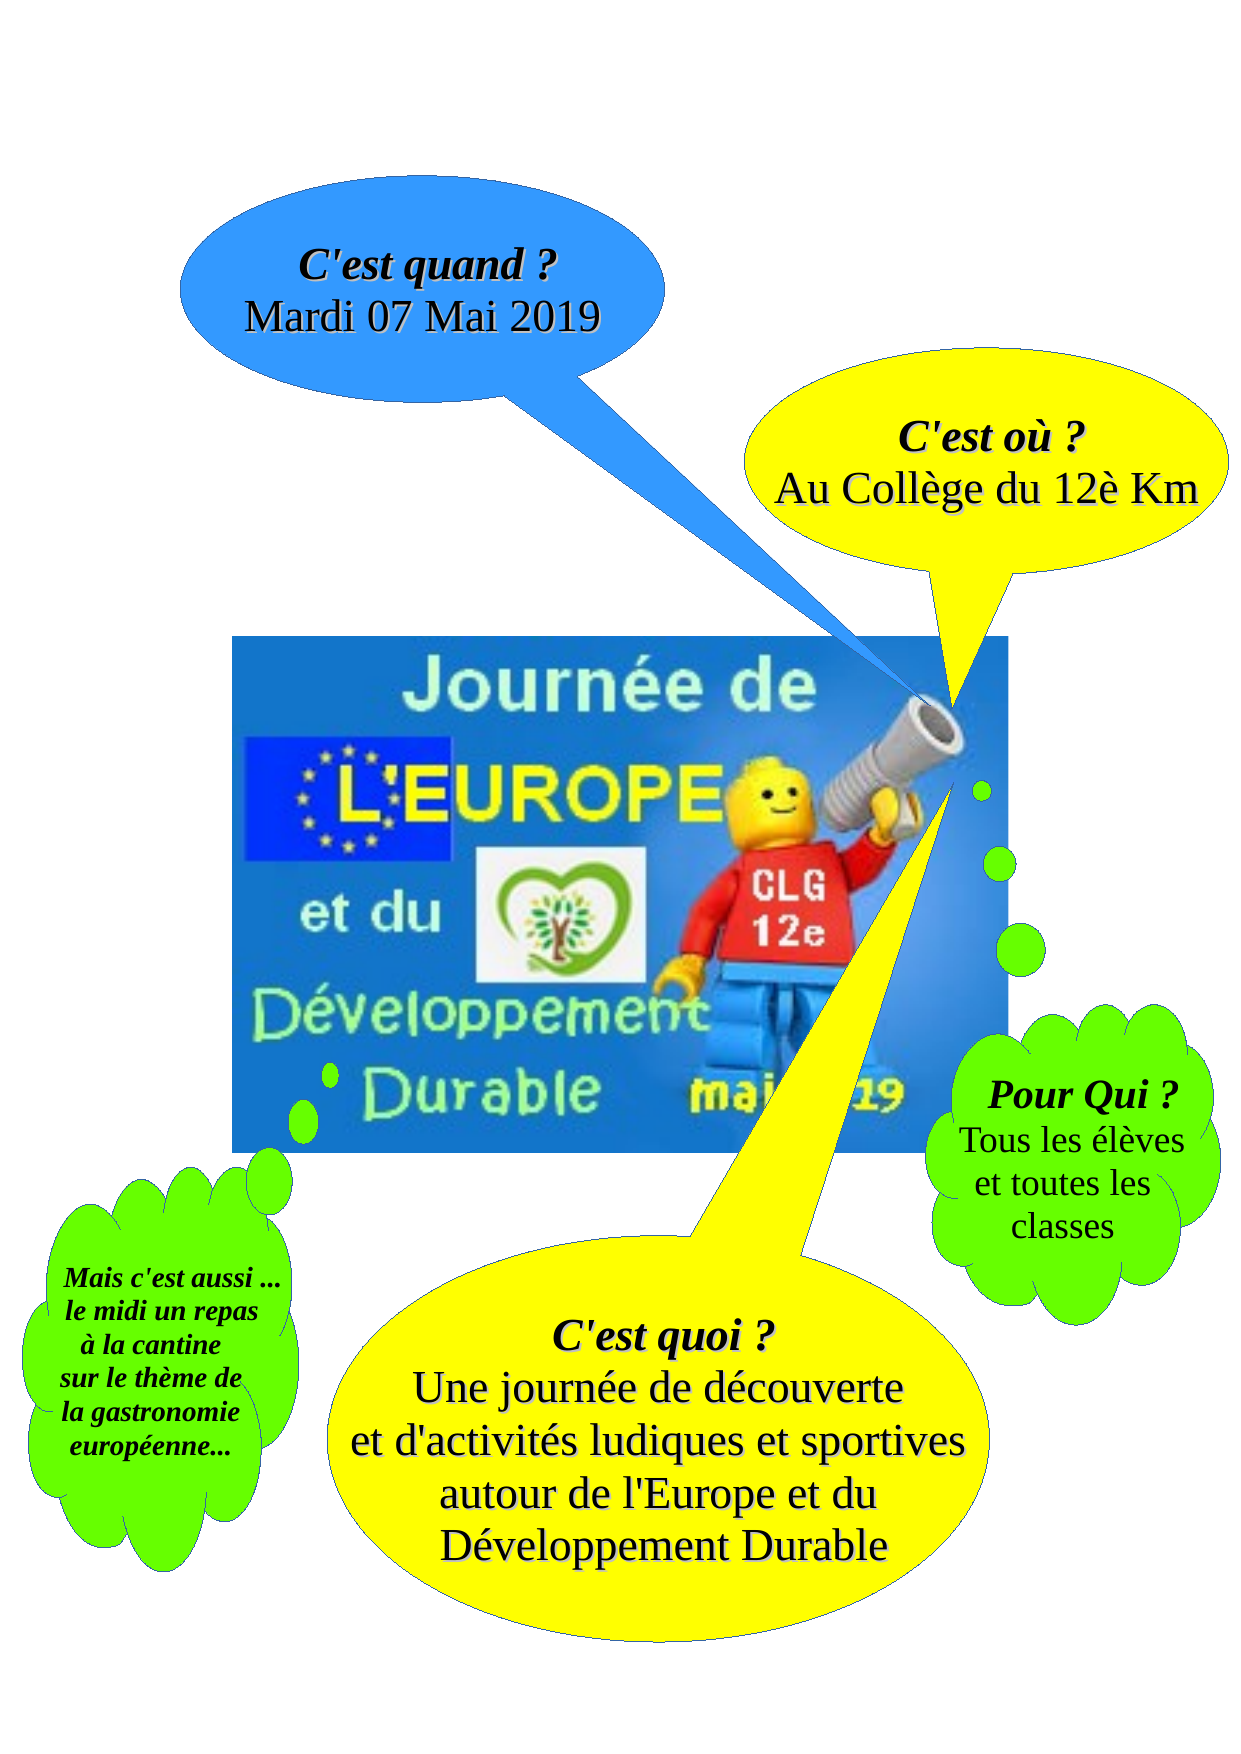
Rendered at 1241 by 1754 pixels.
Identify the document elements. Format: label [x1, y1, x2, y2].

picture [232, 636, 1009, 1153]
